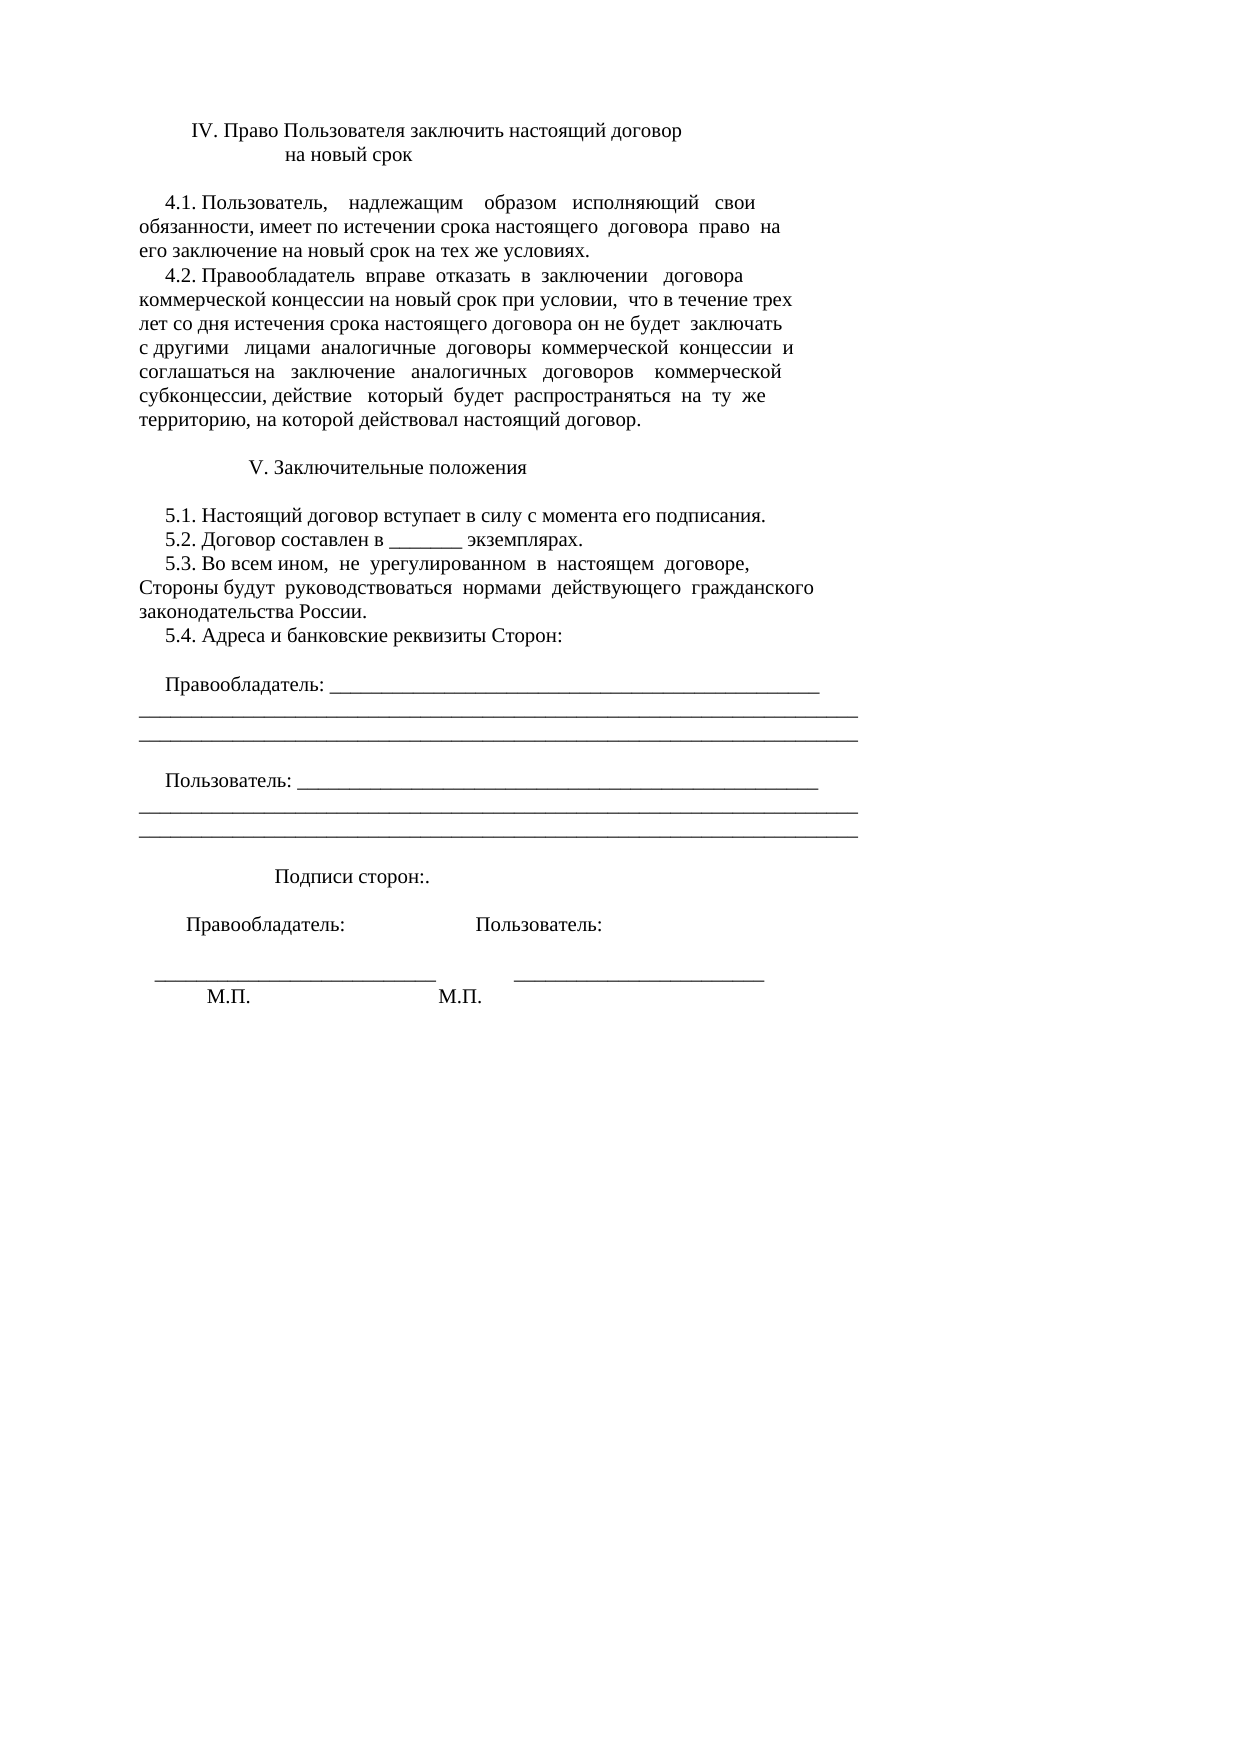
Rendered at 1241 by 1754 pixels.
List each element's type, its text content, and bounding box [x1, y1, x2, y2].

text коммерческой концессии на новый срок при условии, что в течение трех [118, 287, 1122, 311]
text на новый срок [118, 142, 1122, 166]
text IV. Право Пользователя заключить настоящий договор [118, 118, 1122, 142]
text 4.2. Правообладатель вправе отказать в заключении договора [118, 262, 1122, 287]
text V. Заключительные положения [118, 455, 1122, 479]
text Правообладатель: Пользователь: [118, 912, 1122, 936]
text _____________________________________________________________________ [118, 816, 1122, 840]
text Правообладатель: _______________________________________________ [118, 672, 1122, 696]
text обязанности, имеет по истечении срока настоящего договора право на [118, 214, 1122, 238]
text субконцессии, действие который будет распространяться на ту же [118, 383, 1122, 407]
text М.П. М.П. [118, 984, 1122, 1008]
text 5.2. Договор составлен в _______ экземплярах. [118, 527, 1122, 551]
text 4.1. Пользователь, надлежащим образом исполняющий свои [118, 190, 1122, 214]
text территорию, на которой действовал настоящий договор. [118, 407, 1122, 431]
text _____________________________________________________________________ [118, 720, 1122, 744]
text Подписи сторон:. [118, 864, 1122, 888]
text с другими лицами аналогичные договоры коммерческой концессии и [118, 335, 1122, 359]
text его заключение на новый срок на тех же условиях. [118, 238, 1122, 262]
text ___________________________ ________________________ [118, 960, 1122, 984]
text соглашаться на заключение аналогичных договоров коммерческой [118, 359, 1122, 383]
text лет со дня истечения срока настоящего договора он не будет заключать [118, 311, 1122, 335]
text 5.3. Во всем ином, не урегулированном в настоящем договоре, [118, 551, 1122, 575]
text законодательства России. [118, 599, 1122, 623]
text 5.1. Настоящий договор вступает в силу с момента его подписания. [118, 503, 1122, 527]
text 5.4. Адреса и банковские реквизиты Сторон: [118, 623, 1122, 647]
text _____________________________________________________________________ [118, 696, 1122, 720]
text Пользователь: __________________________________________________ [118, 768, 1122, 792]
text Стороны будут руководствоваться нормами действующего гражданского [118, 575, 1122, 599]
text _____________________________________________________________________ [118, 792, 1122, 816]
